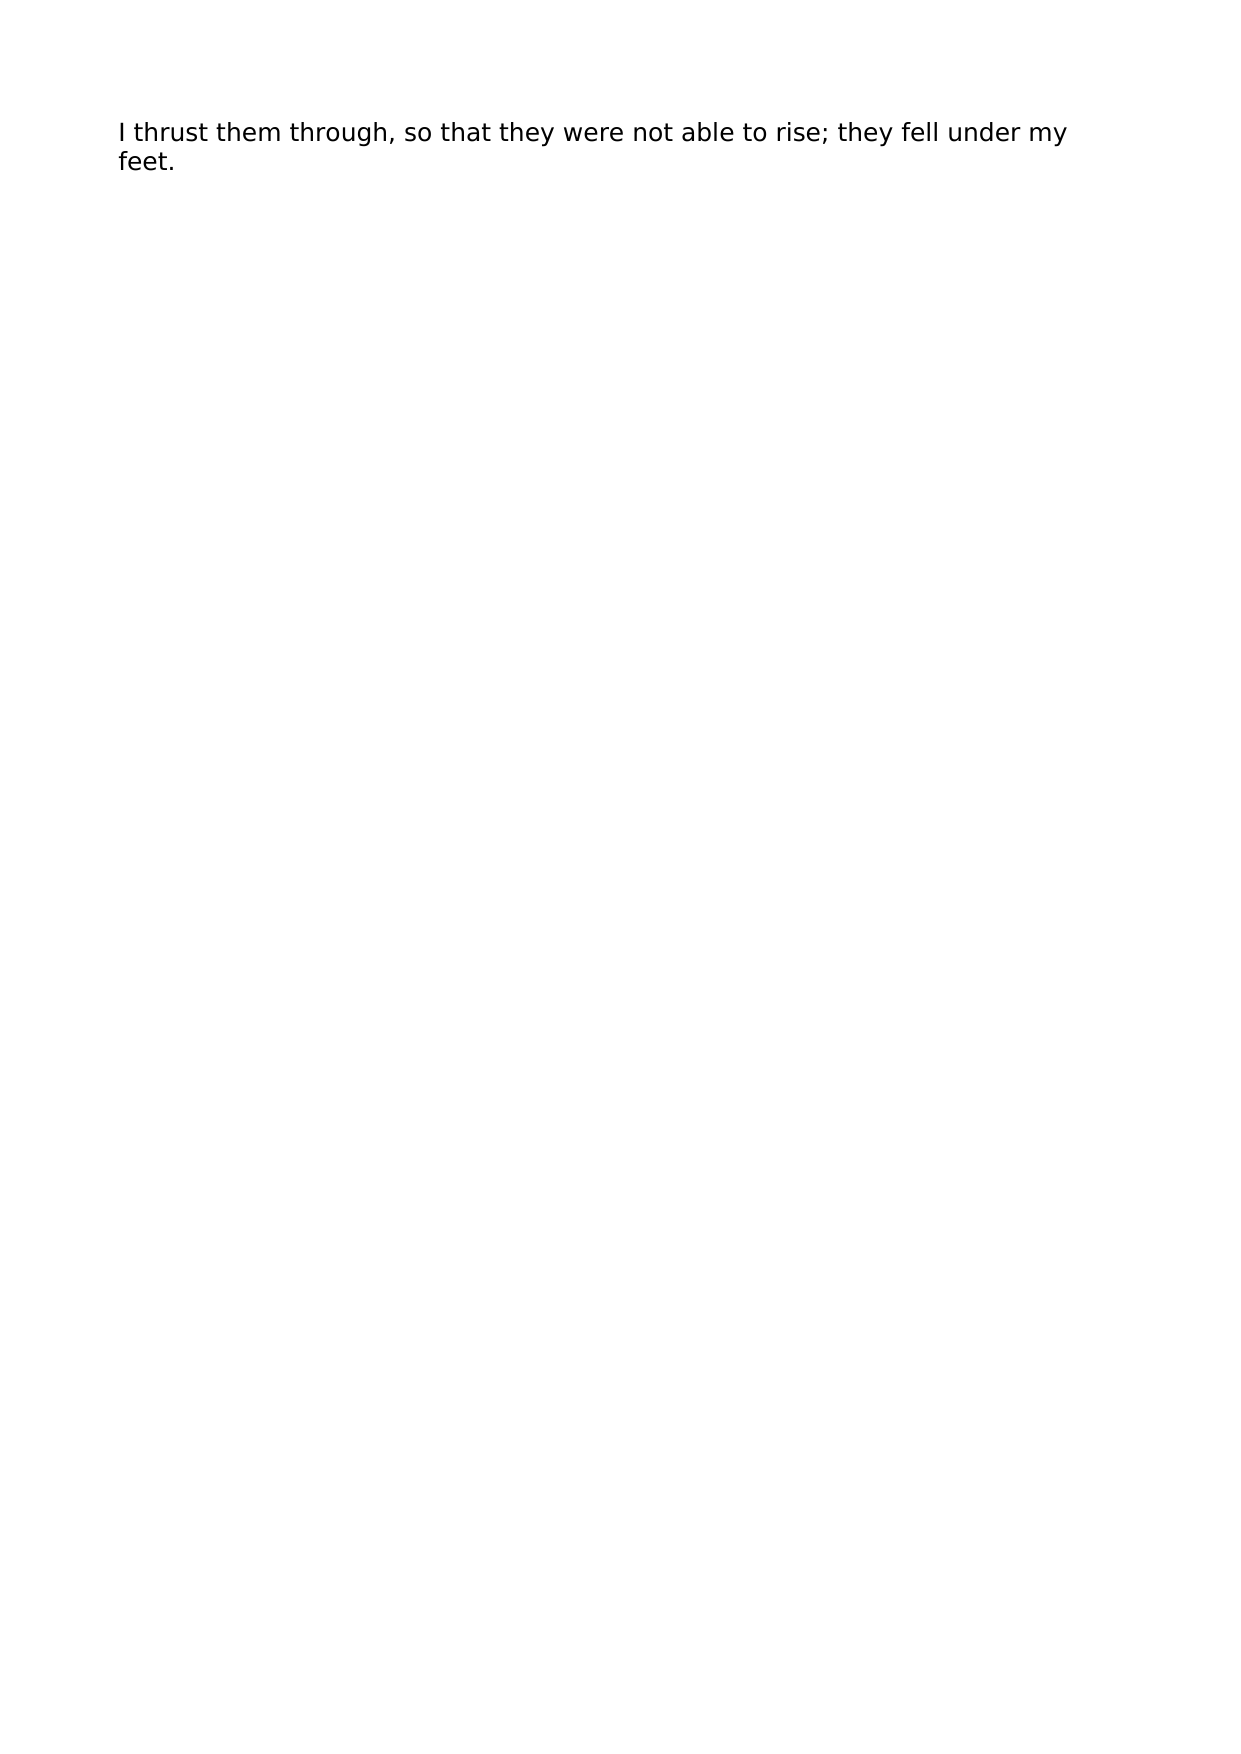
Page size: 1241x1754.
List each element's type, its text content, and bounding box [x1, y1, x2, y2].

text I thrust them through, so that they were not able to rise; they fell under my feet. [118, 118, 1122, 176]
